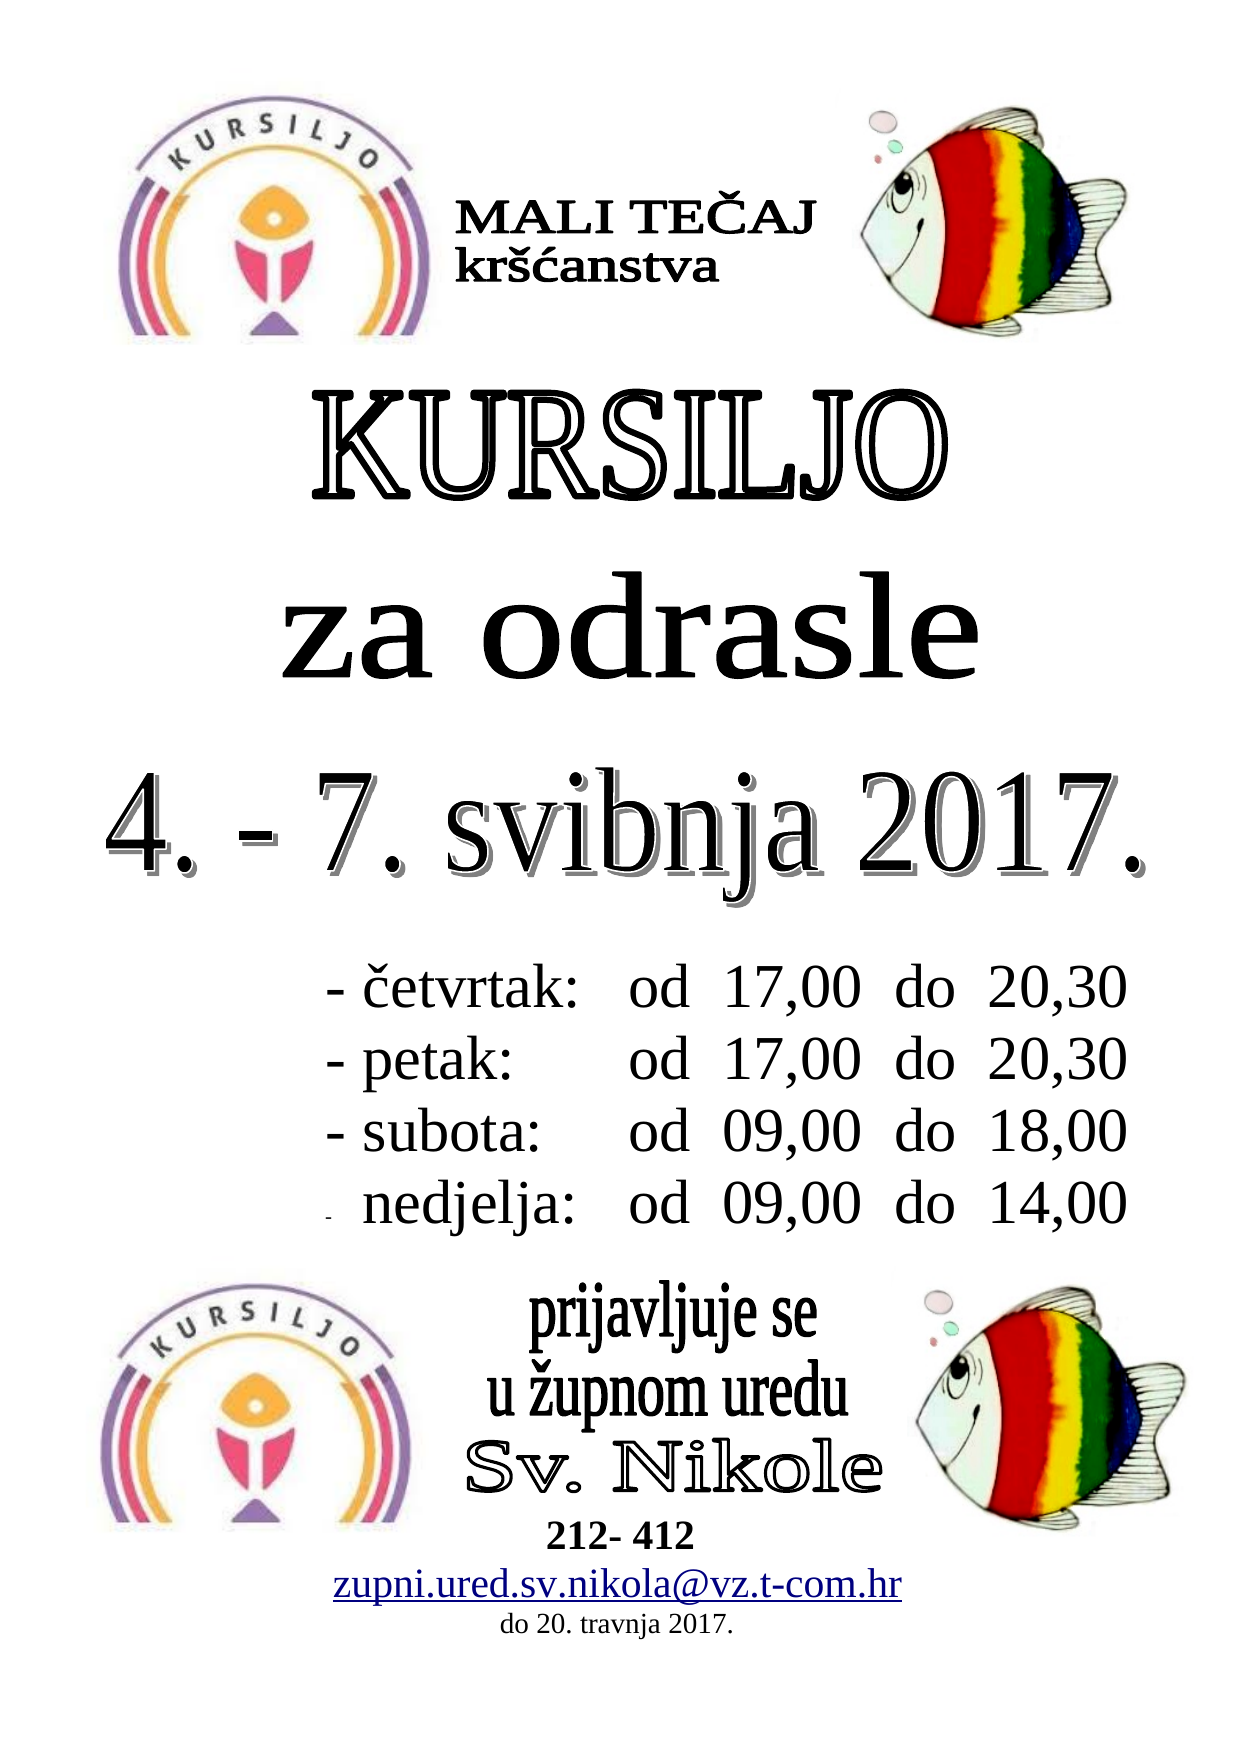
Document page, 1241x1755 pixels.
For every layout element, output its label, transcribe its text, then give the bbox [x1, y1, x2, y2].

list petak: od 17,00 do 20,30 [325, 1021, 1137, 1093]
list subota: od 09,00 do 18,00 [325, 1093, 1137, 1165]
text 212- 412 [432, 1511, 1137, 1559]
list četvrtak: od 17,00 do 20,30 [325, 949, 1137, 1021]
text zupni.ured.sv.nikola@vz.t-com.hr [103, 1559, 1137, 1607]
text do 20. travnja 2017. [103, 1607, 1137, 1640]
list nedjelja: od 09,00 do 14,00 [325, 1165, 1137, 1237]
